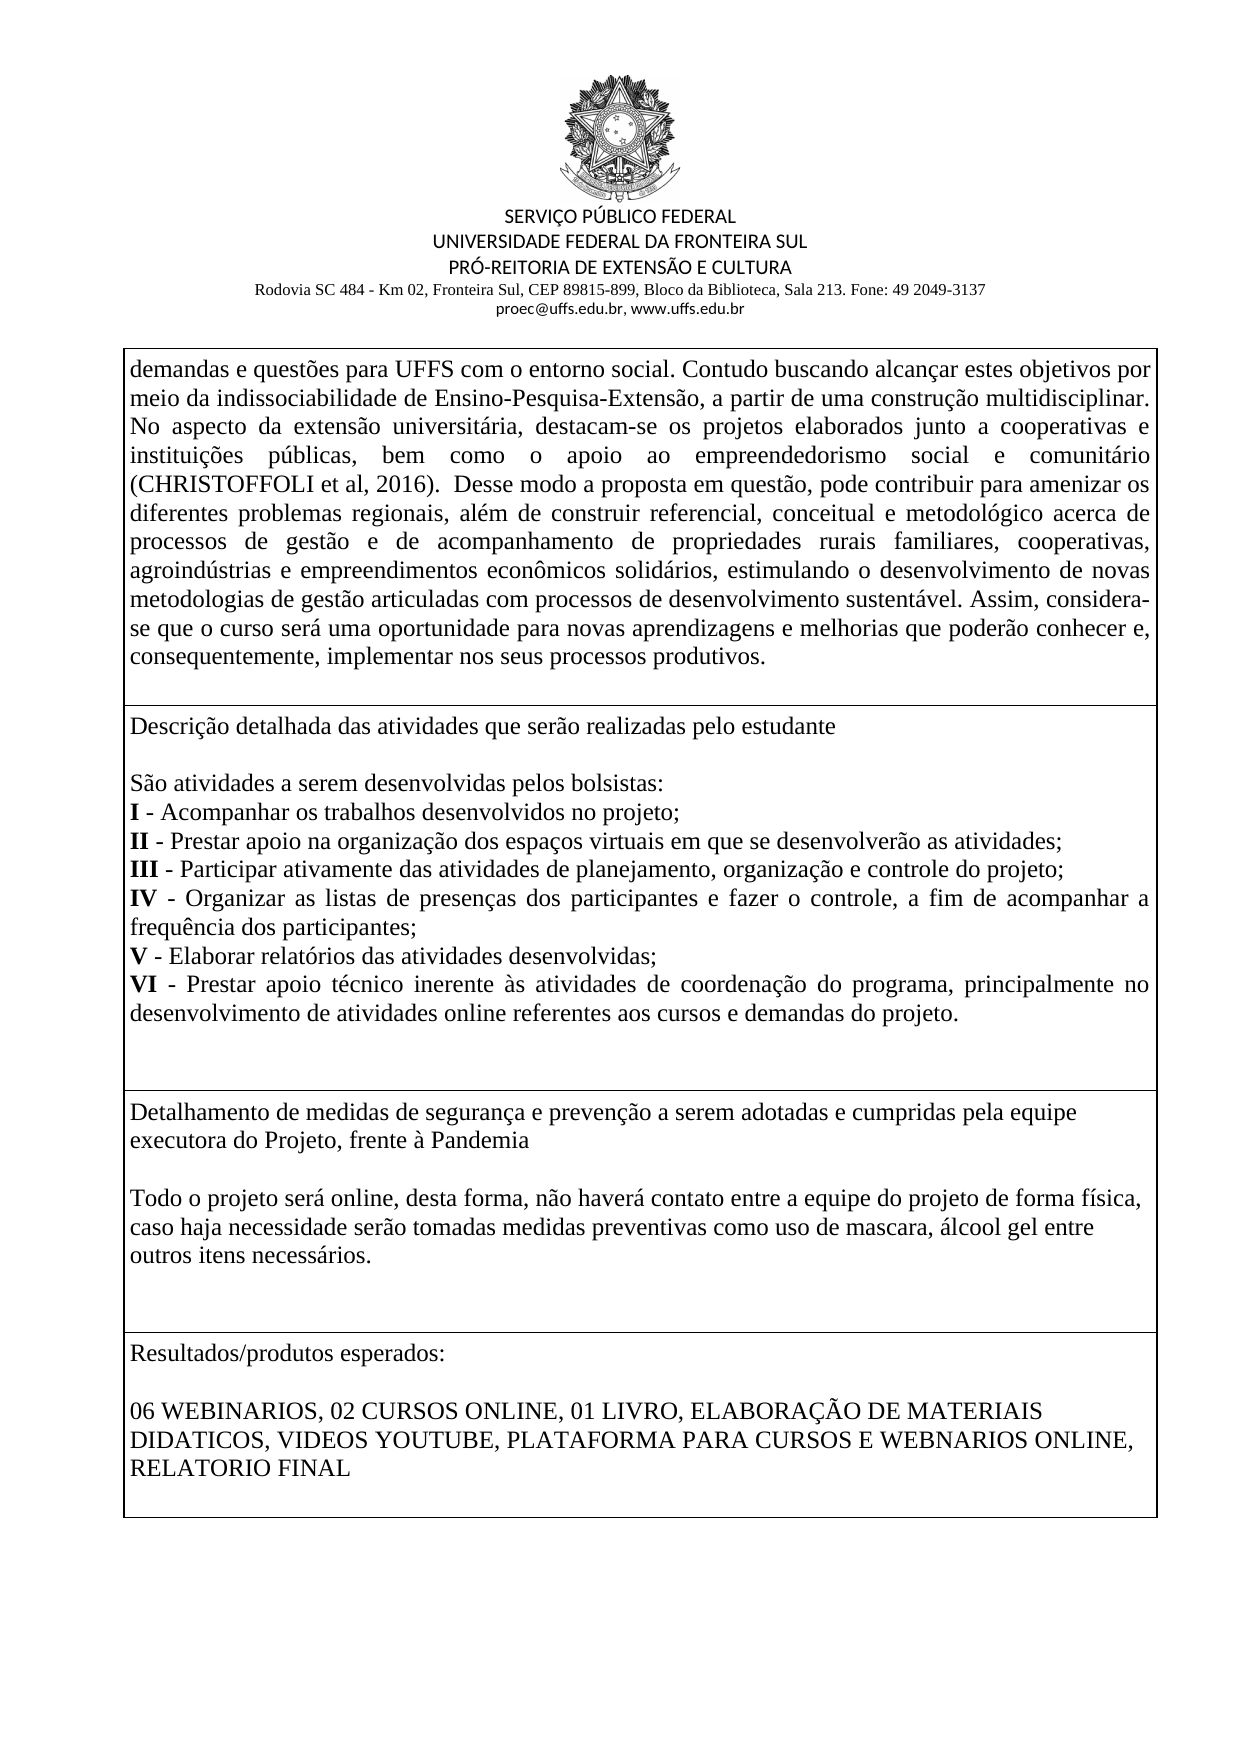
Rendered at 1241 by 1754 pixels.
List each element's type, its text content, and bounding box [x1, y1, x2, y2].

table_cell Resultados/produtos esperados: 06 WEBINARIOS, 02 CURSOS ONLINE, 01 LIVRO, ELABORAÇÃO DE MATERIAIS DIDATICOS, VIDEOS YOUTUBE, PLATAFORMA PARA CURSOS E WEBNARIOS ONLINE, RELATORIO FINAL [125, 1333, 1156, 1517]
table_cell demandas e questões para UFFS com o entorno social. Contudo buscando alcançar estes objetivos por meio da indissociabilidade de Ensino-Pesquisa-Extensão, a partir de uma construção multidisciplinar. No aspecto da extensão universitária, destacam-se os projetos elaborados junto a cooperativas e instituições públicas, bem como o apoio ao empreendedorismo social e comunitário (CHRISTOFFOLI et al, 2016). Desse modo a proposta em questão, pode contribuir para amenizar os diferentes problemas regionais, além de construir referencial, conceitual e metodológico acerca de processos de gestão e de acompanhamento de propriedades rurais familiares, cooperativas, agroindústrias e empreendimentos econômicos solidários, estimulando o desenvolvimento de novas metodologias de gestão articuladas com processos de desenvolvimento sustentável. Assim, considera-se que o curso será uma oportunidade para novas aprendizagens e melhorias que poderão conhecer e, consequentemente, implementar nos seus processos produtivos. [125, 349, 1156, 704]
picture [560, 75, 681, 204]
table_cell Descrição detalhada das atividades que serão realizadas pelo estudante São atividades a serem desenvolvidas pelos bolsistas: I - Acompanhar os trabalhos desenvolvidos no projeto; II - Prestar apoio na organização dos espaços virtuais em que se desenvolverão as atividades; III - Participar ativamente das atividades de planejamento, organização e controle do projeto; IV - Organizar as listas de presenças dos participantes e fazer o controle, a fim de acompanhar a frequência dos participantes; V - Elaborar relatórios das atividades desenvolvidas; VI - Prestar apoio técnico inerente às atividades de coordenação do programa, principalmente no desenvolvimento de atividades online referentes aos cursos e demandas do projeto. [125, 706, 1156, 1090]
table_cell Detalhamento de medidas de segurança e prevenção a serem adotadas e cumpridas pela equipe executora do Projeto, frente à Pandemia Todo o projeto será online, desta forma, não haverá contato entre a equipe do projeto de forma física, caso haja necessidade serão tomadas medidas preventivas como uso de mascara, álcool gel entre outros itens necessários. [125, 1091, 1156, 1332]
